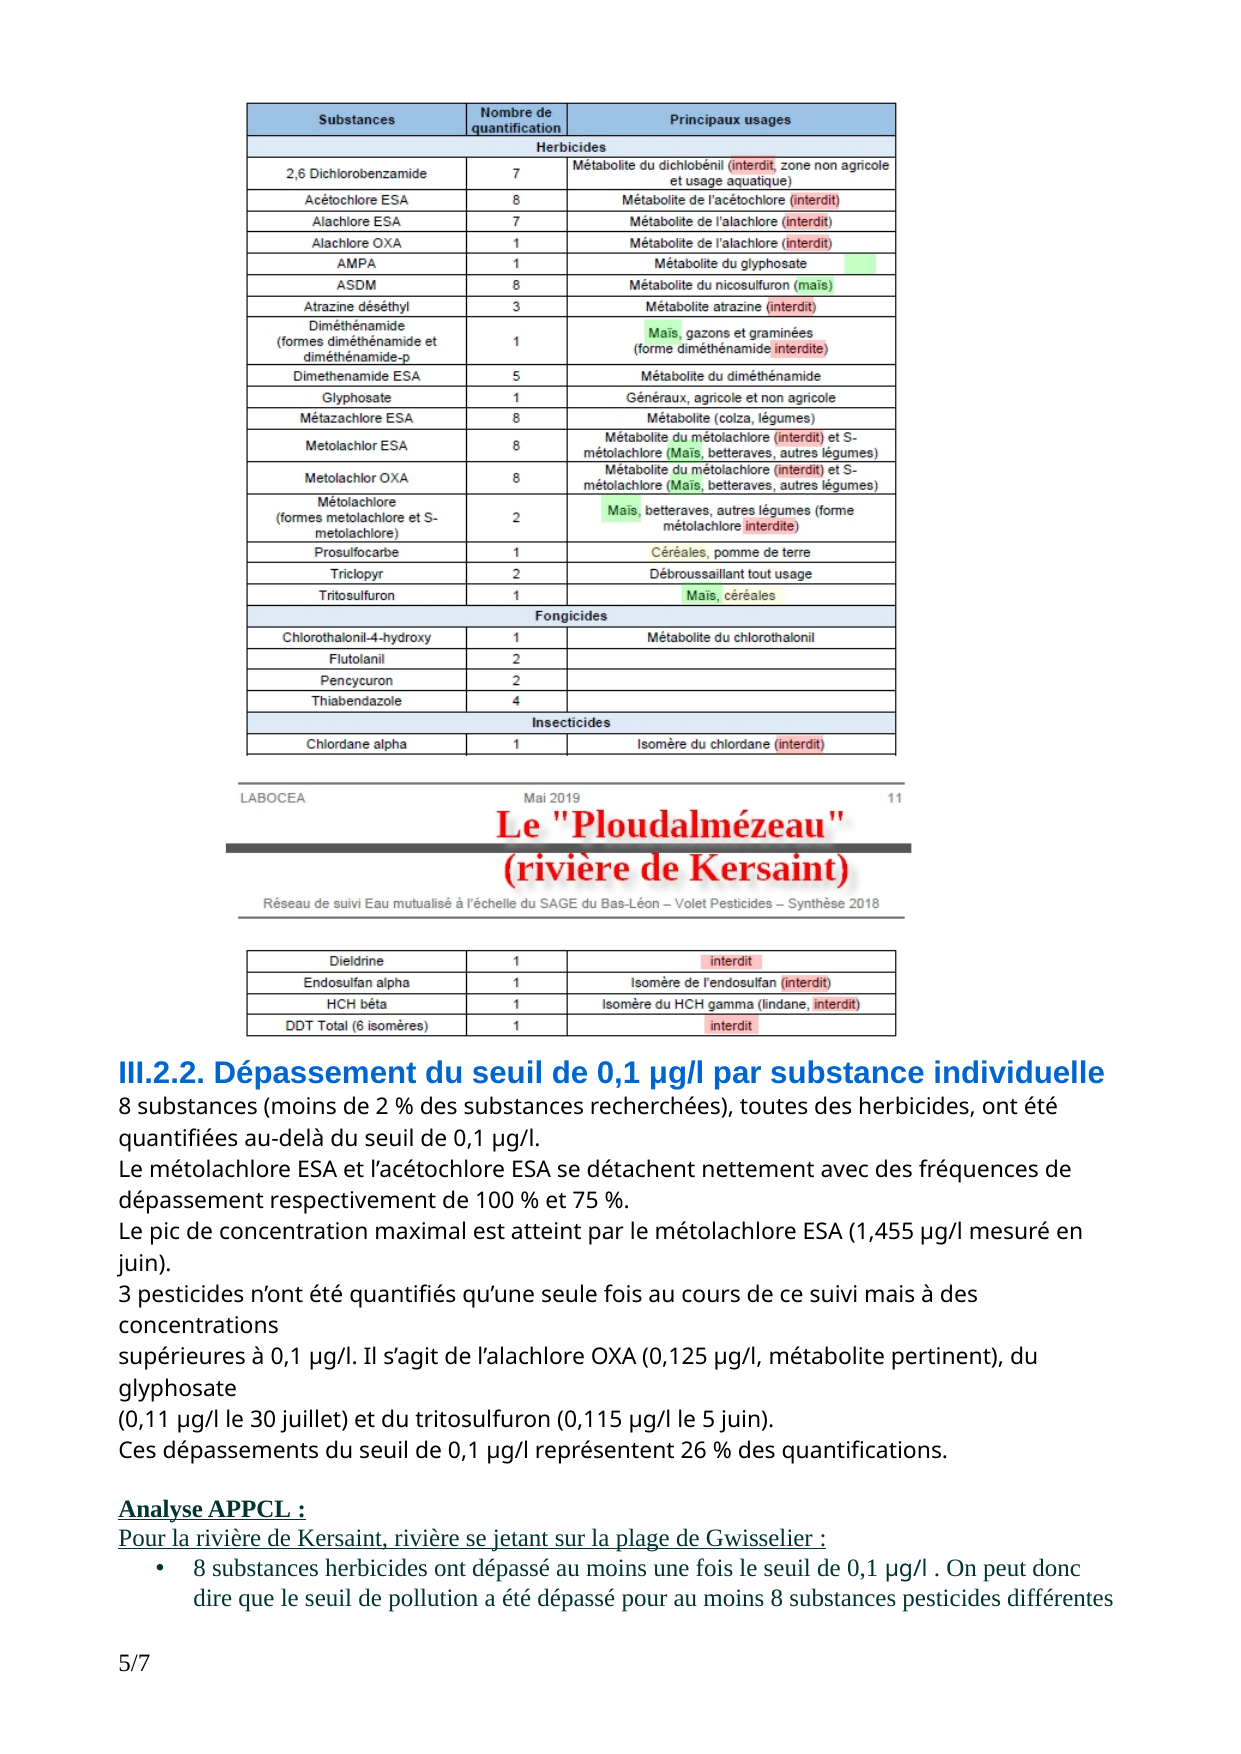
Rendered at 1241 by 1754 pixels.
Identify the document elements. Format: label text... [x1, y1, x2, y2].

text (0,11 μg/l le 30 juillet) et du tritosulfuron (0,115 μg/l le 5 juin). [118, 1403, 1122, 1434]
list 8 substances herbicides ont dépassé au moins une fois le seuil de 0,1 μg/l . On peut donc dire que le seuil de pollution a été dépassé pour au moins 8 substances pesticides différentes [156, 1551, 1122, 1611]
text 8 substances (moins de 2 % des substances recherchées), toutes des herbicides, ont été [118, 1090, 1122, 1121]
text Analyse APPCL : [118, 1494, 1122, 1523]
text III.2.2. Dépassement du seuil de 0,1 μg/l par substance individuelle [118, 1054, 1122, 1090]
text quantifiées au-delà du seuil de 0,1 μg/l. [118, 1121, 1122, 1153]
text dépassement respectivement de 100 % et 75 %. [118, 1184, 1122, 1215]
text Le métolachlore ESA et l’acétochlore ESA se détachent nettement avec des fréquences de [118, 1153, 1122, 1184]
text Ces dépassements du seuil de 0,1 μg/l représentent 26 % des quantifications. [118, 1434, 1122, 1465]
text Pour la rivière de Kersaint, rivière se jetant sur la plage de Gwisselier : [118, 1523, 1122, 1551]
picture [225, 93, 912, 1052]
text 3 pesticides n’ont été quantifiés qu’une seule fois au cours de ce suivi mais à des concentrations [118, 1278, 1122, 1340]
text supérieures à 0,1 μg/l. Il s’agit de l’alachlore OXA (0,125 μg/l, métabolite pertinent), du glyphosate [118, 1340, 1122, 1403]
text Le pic de concentration maximal est atteint par le métolachlore ESA (1,455 μg/l mesuré en juin). [118, 1215, 1122, 1278]
